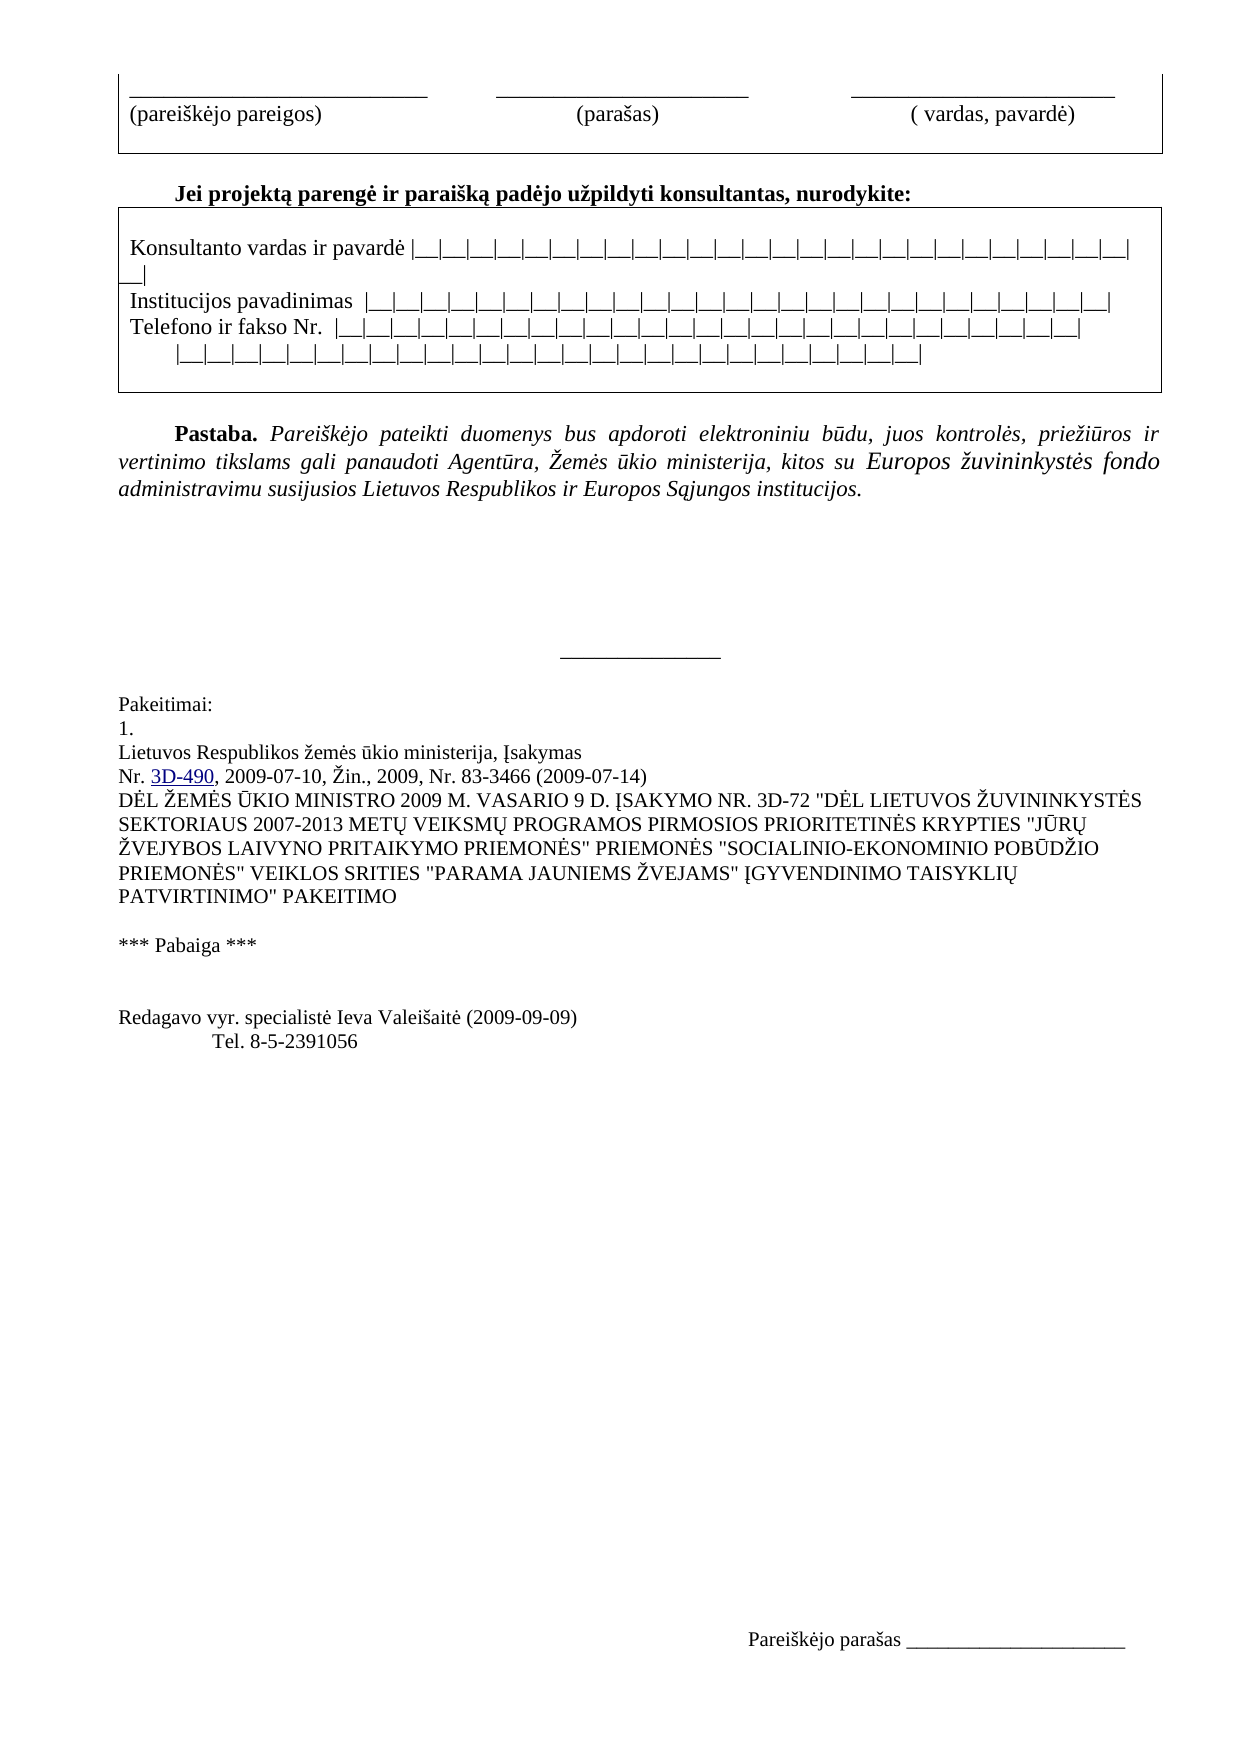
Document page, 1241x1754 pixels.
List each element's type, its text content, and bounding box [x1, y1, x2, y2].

text Nr. 3D-490, 2009-07-10, Žin., 2009, Nr. 83-3466 (2009-07-14) [118, 764, 1162, 788]
text Tel. 8-5-2391056 [118, 1029, 1162, 1053]
text Telefono ir fakso Nr. |__|__|__|__|__|__|__|__|__|__|__|__|__|__|__|__|__|__|__|__|__|__|__|__|__|__|__| [119, 312, 1161, 338]
text Institucijos pavadinimas |__|__|__|__|__|__|__|__|__|__|__|__|__|__|__|__|__|__|__|__|__|__|__|__|__|__|__| [119, 286, 1161, 312]
text Lietuvos Respublikos žemės ūkio ministerija, Įsakymas [118, 740, 1162, 764]
text Konsultanto vardas ir pavardė |__|__|__|__|__|__|__|__|__|__|__|__|__|__|__|__|__|__|__|__|__|__|__|__|__|__|__| [119, 233, 1161, 286]
table_cell [119, 127, 479, 153]
text DĖL ŽEMĖS ŪKIO MINISTRO 2009 M. VASARIO 9 D. ĮSAKYMO NR. 3D-72 "DĖL LIETUVOS ŽUVININKYSTĖS SEKTORIAUS 2007-2013 METŲ VEIKSMŲ PROGRAMOS PIRMOSIOS PRIORITETINĖS KRYPTIES "JŪRŲ ŽVEJYBOS LAIVYNO PRITAIKYMO PRIEMONĖS" PRIEMONĖS "SOCIALINIO-EKONOMINIO POBŪDŽIO PRIEMONĖS" VEIKLOS SRITIES "PARAMA JAUNIEMS ŽVEJAMS" ĮGYVENDINIMO TAISYKLIŲ PATVIRTINIMO" PAKEITIMO [118, 788, 1162, 908]
table_cell ______________________ _______________________ (parašas) ( vardas, pavardė) [479, 74, 1162, 127]
text |__|__|__|__|__|__|__|__|__|__|__|__|__|__|__|__|__|__|__|__|__|__|__|__|__|__|__| [119, 338, 1161, 366]
text Pakeitimai: [118, 692, 1162, 716]
text Jei projektą parengė ir paraišką padėjo užpildyti konsultantas, nurodykite: [118, 180, 1162, 207]
table_cell __________________________ (pareiškėjo pareigos) [119, 74, 479, 127]
table_cell [479, 127, 1162, 153]
text Pastaba. Pareiškėjo pateikti duomenys bus apdoroti elektroniniu būdu, juos kontrolės, priežiūros ir vertinimo tikslams gali panaudoti Agentūra, Žemės ūkio ministerija, kitos su Europos žuvininkystės fondo administravimu susijusios Lietuvos Respublikos ir Europos Sąjungos institucijos. [118, 419, 1162, 501]
text Redagavo vyr. specialistė Ieva Valeišaitė (2009-09-09) [118, 1005, 1162, 1029]
text ______________ [118, 635, 1162, 662]
text *** Pabaiga *** [118, 933, 1162, 957]
text 1. [118, 716, 1162, 740]
